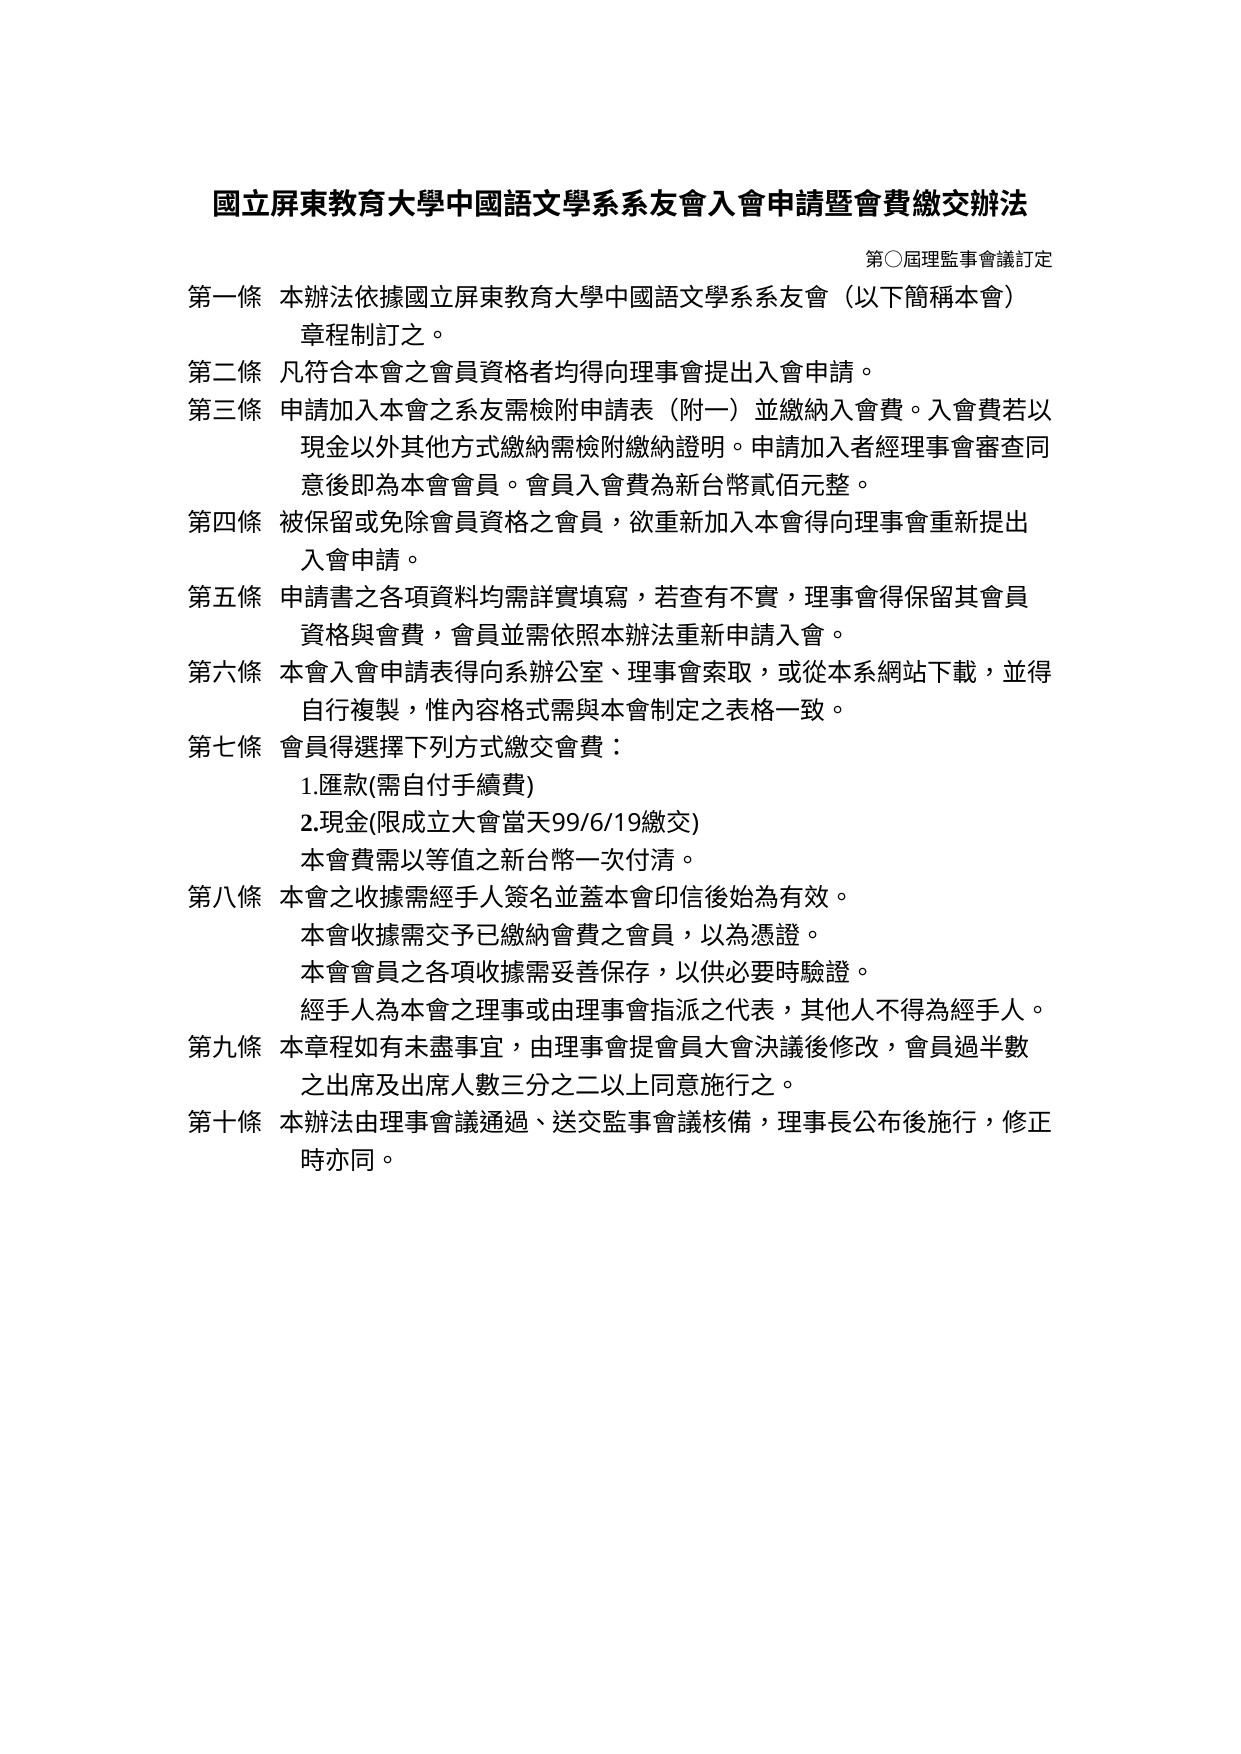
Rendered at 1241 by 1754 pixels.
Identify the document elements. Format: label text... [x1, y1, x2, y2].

text 1.匯款(需自付手續費) [187, 764, 1053, 802]
text 第十條 本辦法由理事會議通過、送交監事會議核備，理事長公布後施行，修正時亦同。 [187, 1102, 1053, 1177]
text 經手人為本會之理事或由理事會指派之代表，其他人不得為經手人。 [187, 989, 1053, 1027]
text 第○屆理監事會議訂定 [187, 239, 1053, 277]
text 第八條 本會之收據需經手人簽名並蓋本會印信後始為有效。 [187, 877, 1053, 914]
text 2.現金(限成立大會當天99/6/19繳交) [187, 802, 1053, 839]
text 第二條 凡符合本會之會員資格者均得向理事會提出入會申請。 [187, 352, 1053, 389]
text 本會會員之各項收據需妥善保存，以供必要時驗證。 [187, 952, 1053, 989]
text 本會收據需交予已繳納會費之會員，以為憑證。 [187, 914, 1053, 952]
text 第五條 申請書之各項資料均需詳實填寫，若查有不實，理事會得保留其會員資格與會費，會員並需依照本辦法重新申請入會。 [187, 577, 1053, 652]
text 第三條 申請加入本會之系友需檢附申請表（附一）並繳納入會費。入會費若以現金以外其他方式繳納需檢附繳納證明。申請加入者經理事會審查同意後即為本會會員。會員入會費為新台幣貳佰元整。 [187, 389, 1053, 502]
text 第一條 本辦法依據國立屏東教育大學中國語文學系系友會（以下簡稱本會）章程制訂之。 [187, 277, 1053, 352]
text 第七條 會員得選擇下列方式繳交會費： [187, 727, 1053, 764]
text 第九條 本章程如有未盡事宜，由理事會提會員大會決議後修改，會員過半數之出席及出席人數三分之二以上同意施行之。 [187, 1027, 1053, 1102]
text 第四條 被保留或免除會員資格之會員，欲重新加入本會得向理事會重新提出入會申請。 [187, 502, 1053, 577]
text 第六條 本會入會申請表得向系辦公室、理事會索取，或從本系網站下載，並得自行複製，惟內容格式需與本會制定之表格一致。 [187, 652, 1053, 727]
text 本會費需以等值之新台幣一次付清。 [187, 839, 1053, 877]
text 國立屏東教育大學中國語文學系系友會入會申請暨會費繳交辦法 [187, 164, 1053, 239]
